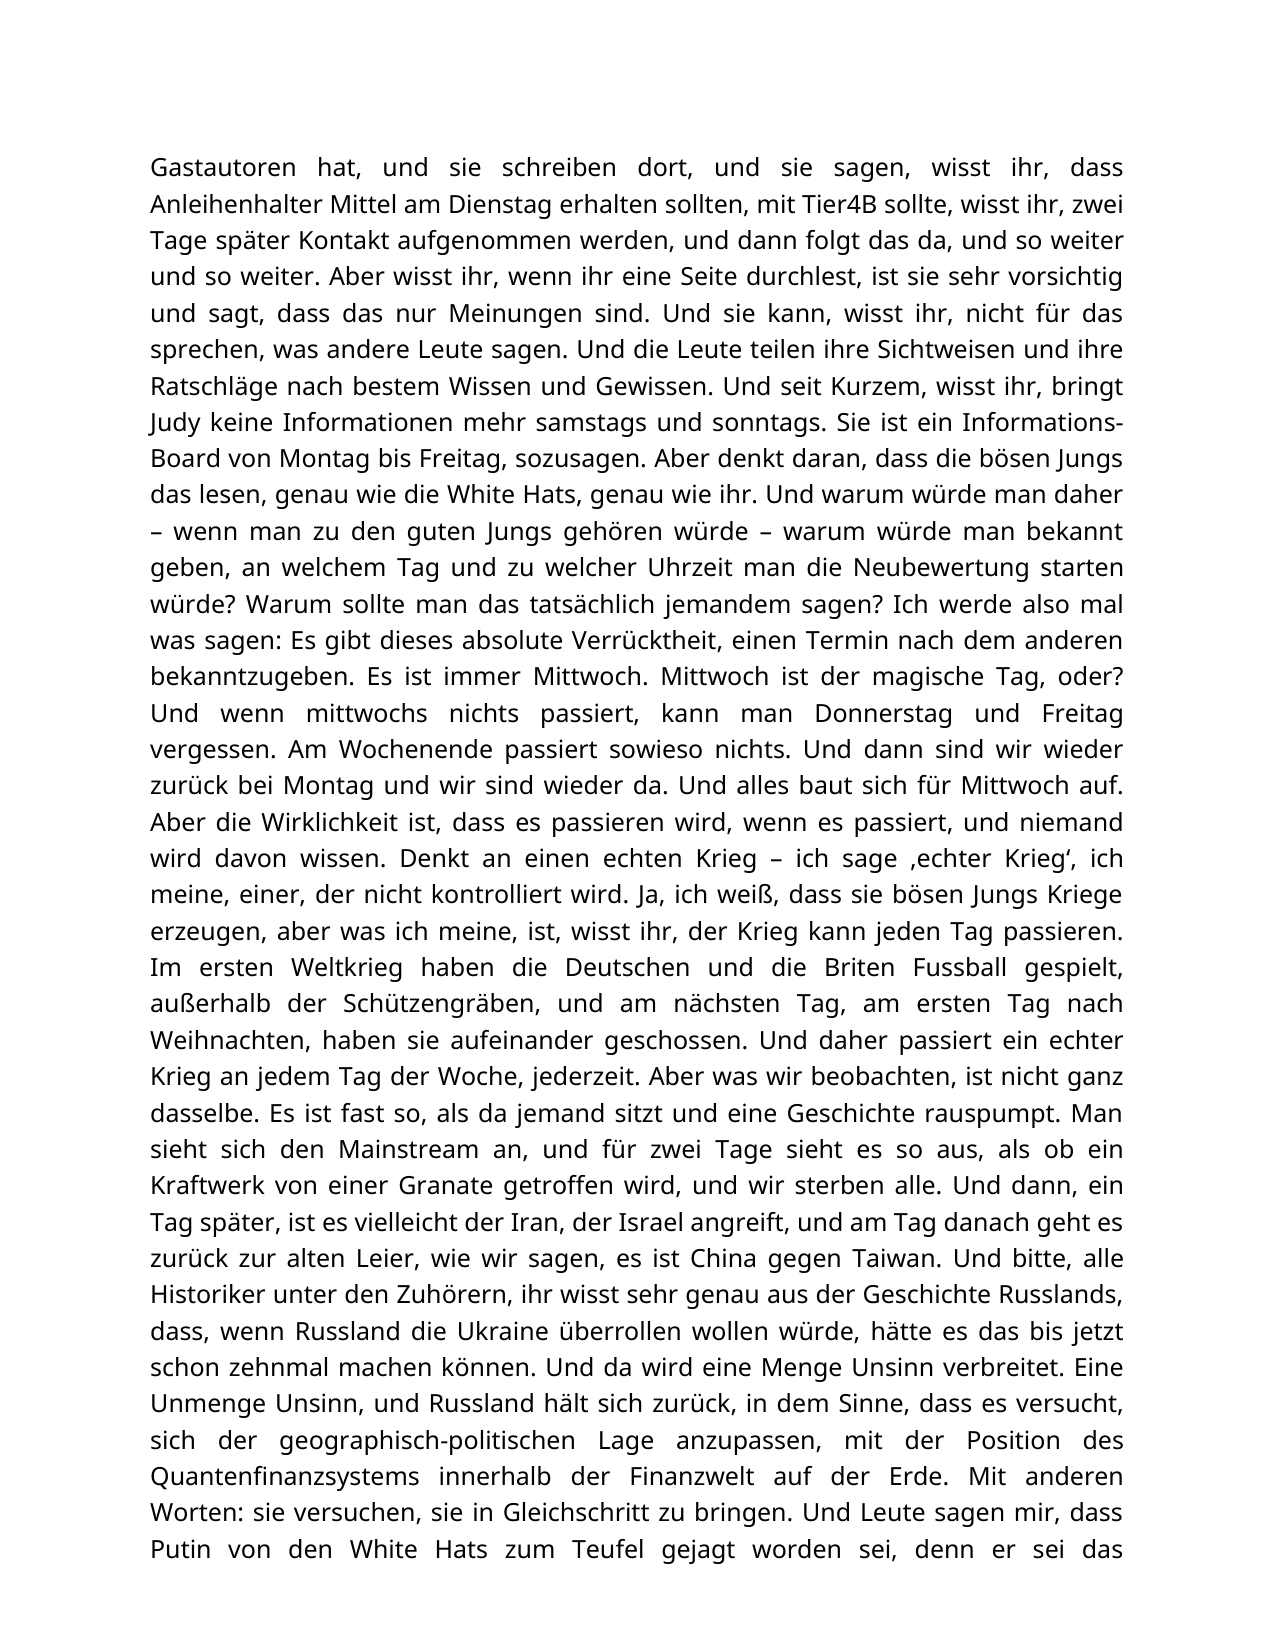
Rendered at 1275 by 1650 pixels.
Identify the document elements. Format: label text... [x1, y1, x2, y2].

text Gastautoren hat, und sie schreiben dort, und sie sagen, wisst ihr, dass Anleihenhalter Mittel am Dienstag erhalten sollten, mit Tier4B sollte, wisst ihr, zwei Tage später Kontakt aufgenommen werden, und dann folgt das da, und so weiter und so weiter. Aber wisst ihr, wenn ihr eine Seite durchlest, ist sie sehr vorsichtig und sagt, dass das nur Meinungen sind. Und sie kann, wisst ihr, nicht für das sprechen, was andere Leute sagen. Und die Leute teilen ihre Sichtweisen und ihre Ratschläge nach bestem Wissen und Gewissen. Und seit Kurzem, wisst ihr, bringt Judy keine Informationen mehr samstags und sonntags. Sie ist ein Informations-Board von Montag bis Freitag, sozusagen. Aber denkt daran, dass die bösen Jungs das lesen, genau wie die White Hats, genau wie ihr. Und warum würde man daher – wenn man zu den guten Jungs gehören würde – warum würde man bekannt geben, an welchem Tag und zu welcher Uhrzeit man die Neubewertung starten würde? Warum sollte man das tatsächlich jemandem sagen? Ich werde also mal was sagen: Es gibt dieses absolute Verrücktheit, einen Termin nach dem anderen bekanntzugeben. Es ist immer Mittwoch. Mittwoch ist der magische Tag, oder? Und wenn mittwochs nichts passiert, kann man Donnerstag und Freitag vergessen. Am Wochenende passiert sowieso nichts. Und dann sind wir wieder zurück bei Montag und wir sind wieder da. Und alles baut sich für Mittwoch auf. Aber die Wirklichkeit ist, dass es passieren wird, wenn es passiert, und niemand wird davon wissen. Denkt an einen echten Krieg – ich sage ‚echter Krieg‘, ich meine, einer, der nicht kontrolliert wird. Ja, ich weiß, dass sie bösen Jungs Kriege erzeugen, aber was ich meine, ist, wisst ihr, der Krieg kann jeden Tag passieren. Im ersten Weltkrieg haben die Deutschen und die Briten Fussball gespielt, außerhalb der Schützengräben, und am nächsten Tag, am ersten Tag nach Weihnachten, haben sie aufeinander geschossen. Und daher passiert ein echter Krieg an jedem Tag der Woche, jederzeit. Aber was wir beobachten, ist nicht ganz dasselbe. Es ist fast so, als da jemand sitzt und eine Geschichte rauspumpt. Man sieht sich den Mainstream an, und für zwei Tage sieht es so aus, als ob ein Kraftwerk von einer Granate getroffen wird, und wir sterben alle. Und dann, ein Tag später, ist es vielleicht der Iran, der Israel angreift, und am Tag danach geht es zurück zur alten Leier, wie wir sagen, es ist China gegen Taiwan. Und bitte, alle Historiker unter den Zuhörern, ihr wisst sehr genau aus der Geschichte Russlands, dass, wenn Russland die Ukraine überrollen wollen würde, hätte es das bis jetzt schon zehnmal machen können. Und da wird eine Menge Unsinn verbreitet. Eine Unmenge Unsinn, und Russland hält sich zurück, in dem Sinne, dass es versucht, sich der geographisch-politischen Lage anzupassen, mit der Position des Quantenfinanzsystems innerhalb der Finanzwelt auf der Erde. Mit anderen Worten: sie versuchen, sie in Gleichschritt zu bringen. Und Leute sagen mir, dass Putin von den White Hats zum Teufel gejagt worden sei, denn er sei das [150, 150, 1125, 1566]
